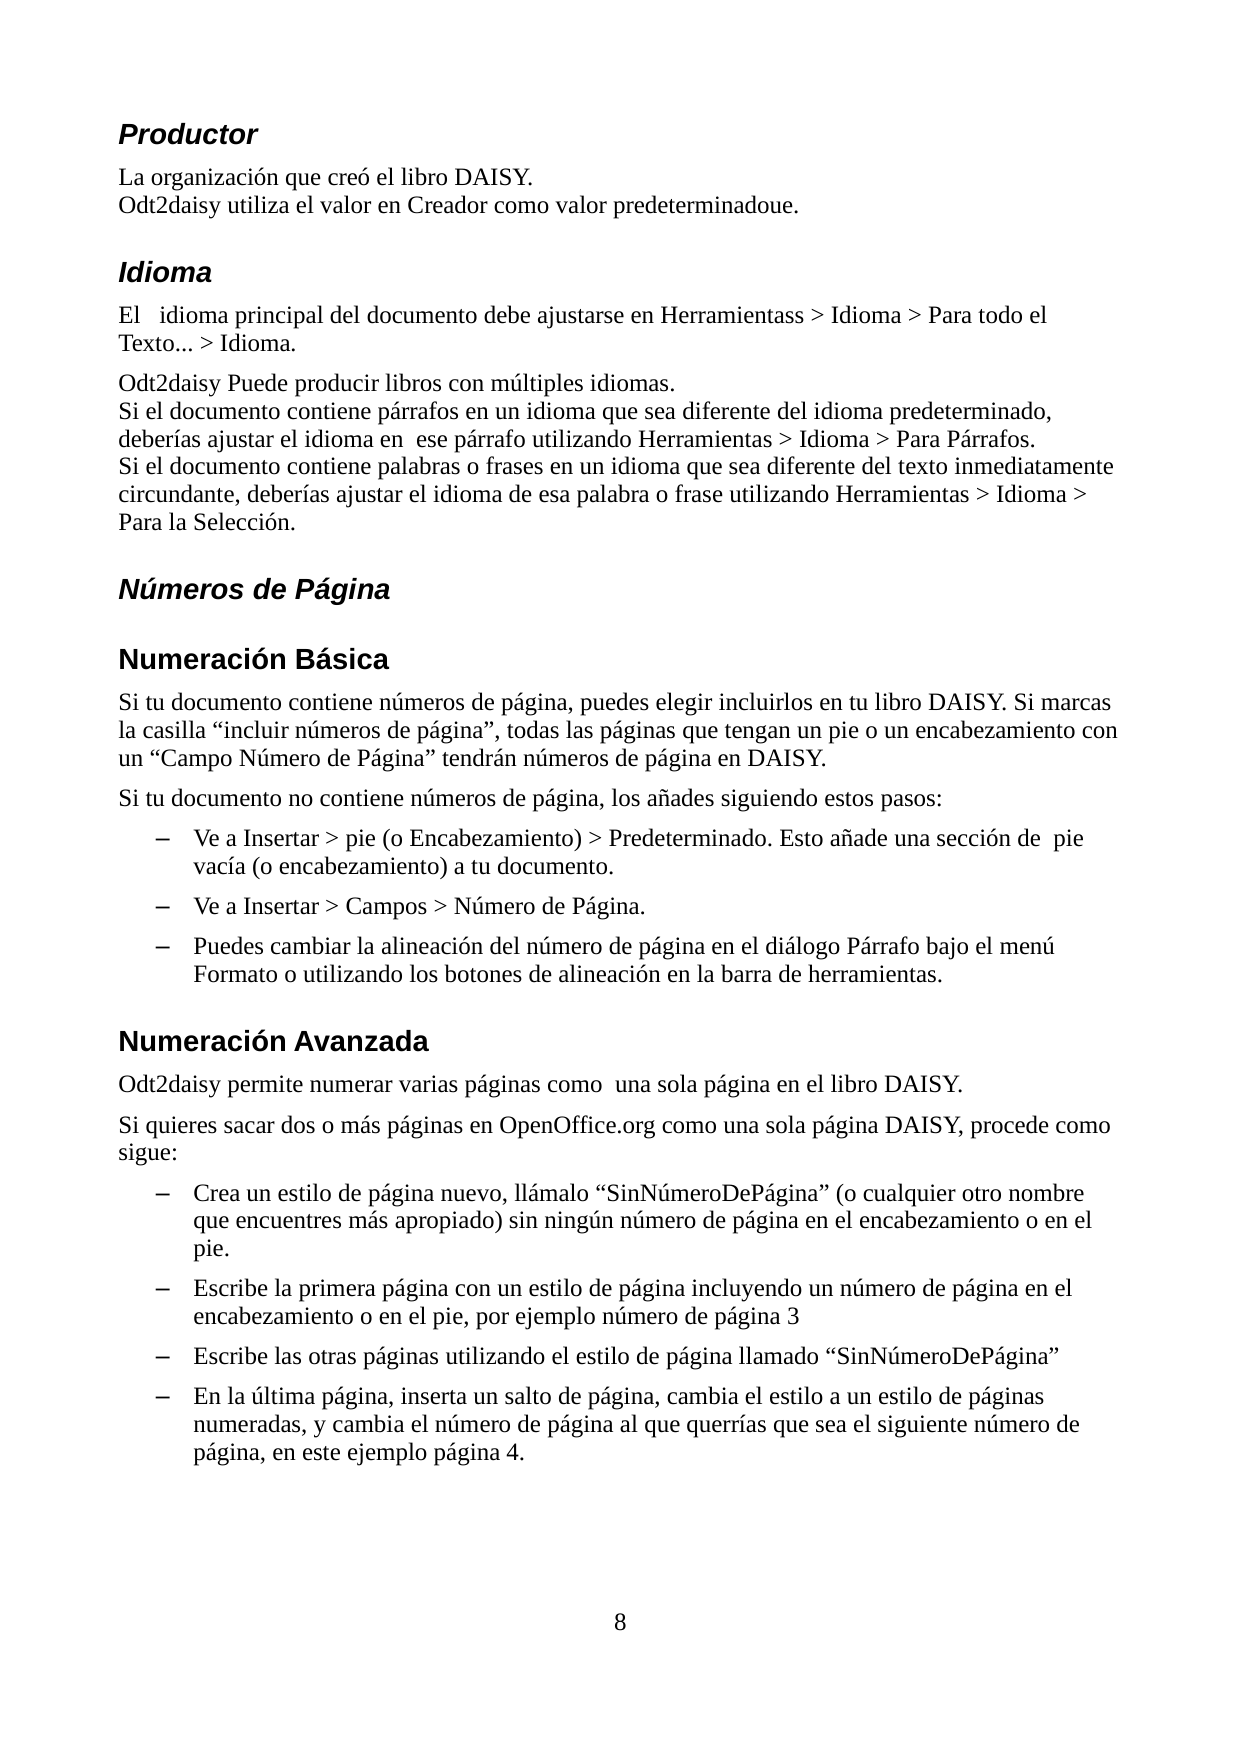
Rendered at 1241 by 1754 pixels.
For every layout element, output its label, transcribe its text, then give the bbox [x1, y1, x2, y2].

subtitle Números de Página [118, 573, 1122, 606]
subtitle Numeración Avanzada [118, 1025, 1122, 1058]
text Si tu documento contiene números de página, puedes elegir incluirlos en tu libro DAISY. Si marcas la casilla “incluir números de página”, todas las páginas que tengan un pie o un encabezamiento con un “Campo Número de Página” tendrán números de página en DAISY. [118, 688, 1122, 772]
subtitle Numeración Básica [118, 643, 1122, 676]
text Odt2daisy permite numerar varias páginas como una sola página en el libro DAISY. [118, 1071, 1122, 1098]
text La organización que creó el libro DAISY. Odt2daisy utiliza el valor en Creador como valor predeterminadoue. [118, 163, 1122, 219]
text Si quieres sacar dos o más páginas en OpenOffice.org como una sola página DAISY, procede como sigue: [118, 1111, 1122, 1166]
text El idioma principal del documento debe ajustarse en Herramientass > Idioma > Para todo el Texto... > Idioma. [118, 301, 1122, 357]
list Ve a Insertar > Campos > Número de Página. [156, 892, 1122, 920]
list Crea un estilo de página nuevo, llámalo “SinNúmeroDePágina” (o cualquier otro nombre que encuentres más apropiado) sin ningún número de página en el encabezamiento o en el pie. [156, 1179, 1122, 1262]
subtitle Idioma [118, 256, 1122, 289]
list Escribe las otras páginas utilizando el estilo de página llamado “SinNúmeroDePágina” [156, 1342, 1122, 1370]
text Odt2daisy Puede producir libros con múltiples idiomas. Si el documento contiene párrafos en un idioma que sea diferente del idioma predeterminado, deberías ajustar el idioma en ese párrafo utilizando Herramientas > Idioma > Para Párrafos. Si el documento contiene palabras o frases en un idioma que sea diferente del texto inmediatamente circundante, deberías ajustar el idioma de esa palabra o frase utilizando Herramientas > Idioma > Para la Selección. [118, 369, 1122, 536]
text Si tu documento no contiene números de página, los añades siguiendo estos pasos: [118, 784, 1122, 812]
list Escribe la primera página con un estilo de página incluyendo un número de página en el encabezamiento o en el pie, por ejemplo número de página 3 [156, 1274, 1122, 1330]
list Puedes cambiar la alineación del número de página en el diálogo Párrafo bajo el menú Formato o utilizando los botones de alineación en la barra de herramientas. [156, 932, 1122, 988]
subtitle Productor [118, 118, 1122, 151]
list En la última página, inserta un salto de página, cambia el estilo a un estilo de páginas numeradas, y cambia el número de página al que querrías que sea el siguiente número de página, en este ejemplo página 4. [156, 1382, 1122, 1466]
list Ve a Insertar > pie (o Encabezamiento) > Predeterminado. Esto añade una sección de pie vacía (o encabezamiento) a tu documento. [156, 824, 1122, 880]
